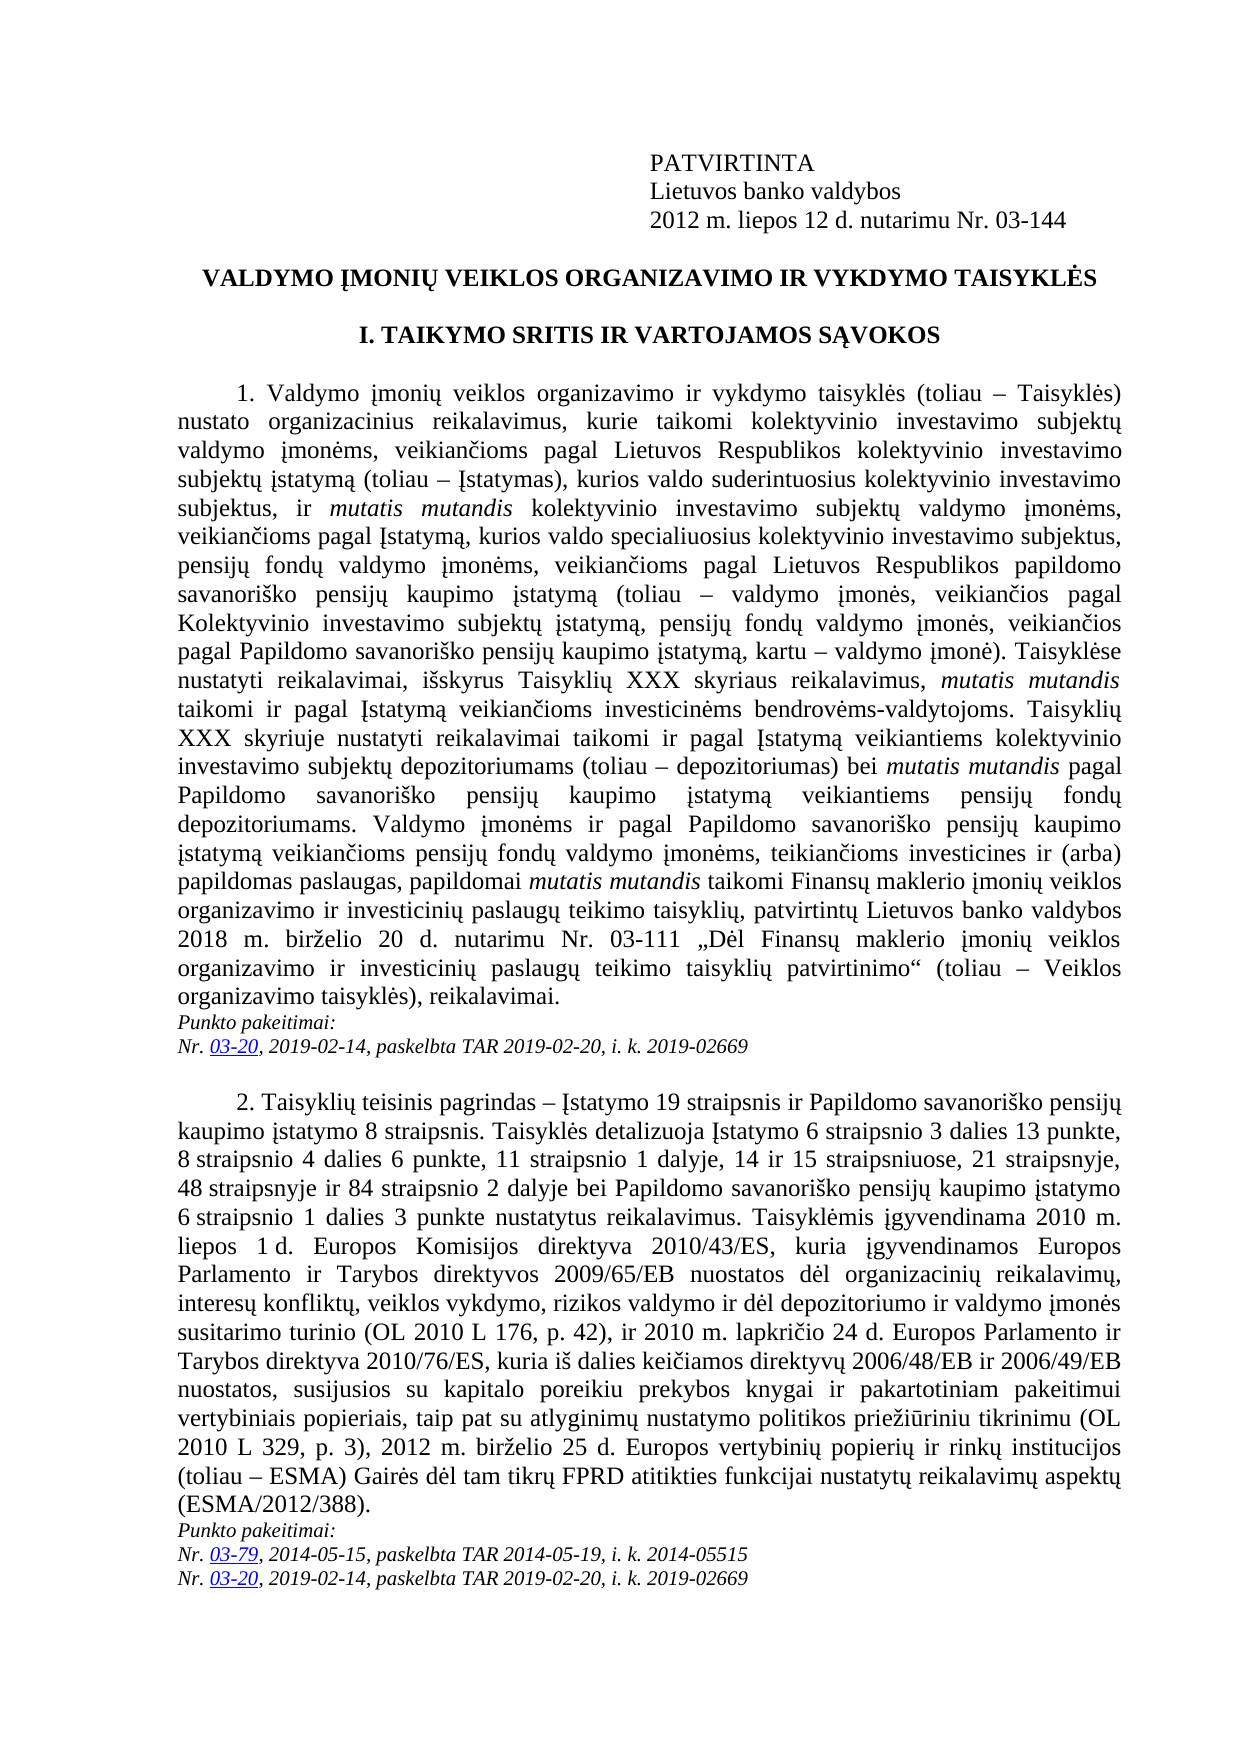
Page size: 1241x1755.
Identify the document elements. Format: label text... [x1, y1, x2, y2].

text VALDYMO ĮMONIŲ VEIKLOS ORGANIZAVIMO IR VYKDYMO TAISYKLĖS [177, 263, 1122, 291]
text Nr. 03-20, 2019-02-14, paskelbta TAR 2019-02-20, i. k. 2019-02669 [177, 1566, 1122, 1590]
text Nr. 03-20, 2019-02-14, paskelbta TAR 2019-02-20, i. k. 2019-02669 [177, 1034, 1122, 1058]
text Punkto pakeitimai: [177, 1518, 1122, 1542]
text Nr. 03-79, 2014-05-15, paskelbta TAR 2014-05-19, i. k. 2014-05515 [177, 1542, 1122, 1566]
text Punkto pakeitimai: [177, 1010, 1122, 1034]
text 1. Valdymo įmonių veiklos organizavimo ir vykdymo taisyklės (toliau – Taisyklės) nustato organizacinius reikalavimus, kurie taikomi kolektyvinio investavimo subjektų valdymo įmonėms, veikiančioms pagal Lietuvos Respublikos kolektyvinio investavimo subjektų įstatymą (toliau – Įstatymas), kurios valdo suderintuosius kolektyvinio investavimo subjektus, ir mutatis mutandis kolektyvinio investavimo subjektų valdymo įmonėms, veikiančioms pagal Įstatymą, kurios valdo specialiuosius kolektyvinio investavimo subjektus, pensijų fondų valdymo įmonėms, veikiančioms pagal Lietuvos Respublikos papildomo savanoriško pensijų kaupimo įstatymą (toliau – valdymo įmonės, veikiančios pagal Kolektyvinio investavimo subjektų įstatymą, pensijų fondų valdymo įmonės, veikiančios pagal Papildomo savanoriško pensijų kaupimo įstatymą, kartu – valdymo įmonė). Taisyklėse nustatyti reikalavimai, išskyrus Taisyklių XXX skyriaus reikalavimus, mutatis mutandis taikomi ir pagal Įstatymą veikiančioms investicinėms bendrovėms-valdytojoms. Taisyklių XXX skyriuje nustatyti reikalavimai taikomi ir pagal Įstatymą veikiantiems kolektyvinio investavimo subjektų depozitoriumams (toliau – depozitoriumas) bei mutatis mutandis pagal Papildomo savanoriško pensijų kaupimo įstatymą veikiantiems pensijų fondų depozitoriumams. Valdymo įmonėms ir pagal Papildomo savanoriško pensijų kaupimo įstatymą veikiančioms pensijų fondų valdymo įmonėms, teikiančioms investicines ir (arba) papildomas paslaugas, papildomai mutatis mutandis taikomi Finansų maklerio įmonių veiklos organizavimo ir investicinių paslaugų teikimo taisyklių, patvirtintų Lietuvos banko valdybos 2018 m. birželio 20 d. nutarimu Nr. 03-111 „Dėl Finansų maklerio įmonių veiklos organizavimo ir investicinių paslaugų teikimo taisyklių patvirtinimo“ (toliau – Veiklos organizavimo taisyklės), reikalavimai. [177, 378, 1122, 1010]
text Lietuvos banko valdybos [649, 176, 1122, 205]
text 2012 m. liepos 12 d. nutarimu Nr. 03-144 [649, 205, 1122, 234]
text PATVIRTINTA [649, 148, 1122, 176]
text 2. Taisyklių teisinis pagrindas – Įstatymo 19 straipsnis ir Papildomo savanoriško pensijų kaupimo įstatymo 8 straipsnis. Taisyklės detalizuoja Įstatymo 6 straipsnio 3 dalies 13 punkte, 8 straipsnio 4 dalies 6 punkte, 11 straipsnio 1 dalyje, 14 ir 15 straipsniuose, 21 straipsnyje, 48 straipsnyje ir 84 straipsnio 2 dalyje bei Papildomo savanoriško pensijų kaupimo įstatymo 6 straipsnio 1 dalies 3 punkte nustatytus reikalavimus. Taisyklėmis įgyvendinama 2010 m. liepos 1 d. Europos Komisijos direktyva 2010/43/ES, kuria įgyvendinamos Europos Parlamento ir Tarybos direktyvos 2009/65/EB nuostatos dėl organizacinių reikalavimų, interesų konfliktų, veiklos vykdymo, rizikos valdymo ir dėl depozitoriumo ir valdymo įmonės susitarimo turinio (OL 2010 L 176, p. 42), ir 2010 m. lapkričio 24 d. Europos Parlamento ir Tarybos direktyva 2010/76/ES, kuria iš dalies keičiamos direktyvų 2006/48/EB ir 2006/49/EB nuostatos, susijusios su kapitalo poreikiu prekybos knygai ir pakartotiniam pakeitimui vertybiniais popieriais, taip pat su atlyginimų nustatymo politikos priežiūriniu tikrinimu (OL 2010 L 329, p. 3), 2012 m. birželio 25 d. Europos vertybinių popierių ir rinkų institucijos (toliau – ESMA) Gairės dėl tam tikrų FPRD atitikties funkcijai nustatytų reikalavimų aspektų (ESMA/2012/388). [177, 1087, 1122, 1518]
text I. TAIKYMO SRITIS IR VARTOJAMOS SĄVOKOS [177, 320, 1122, 349]
